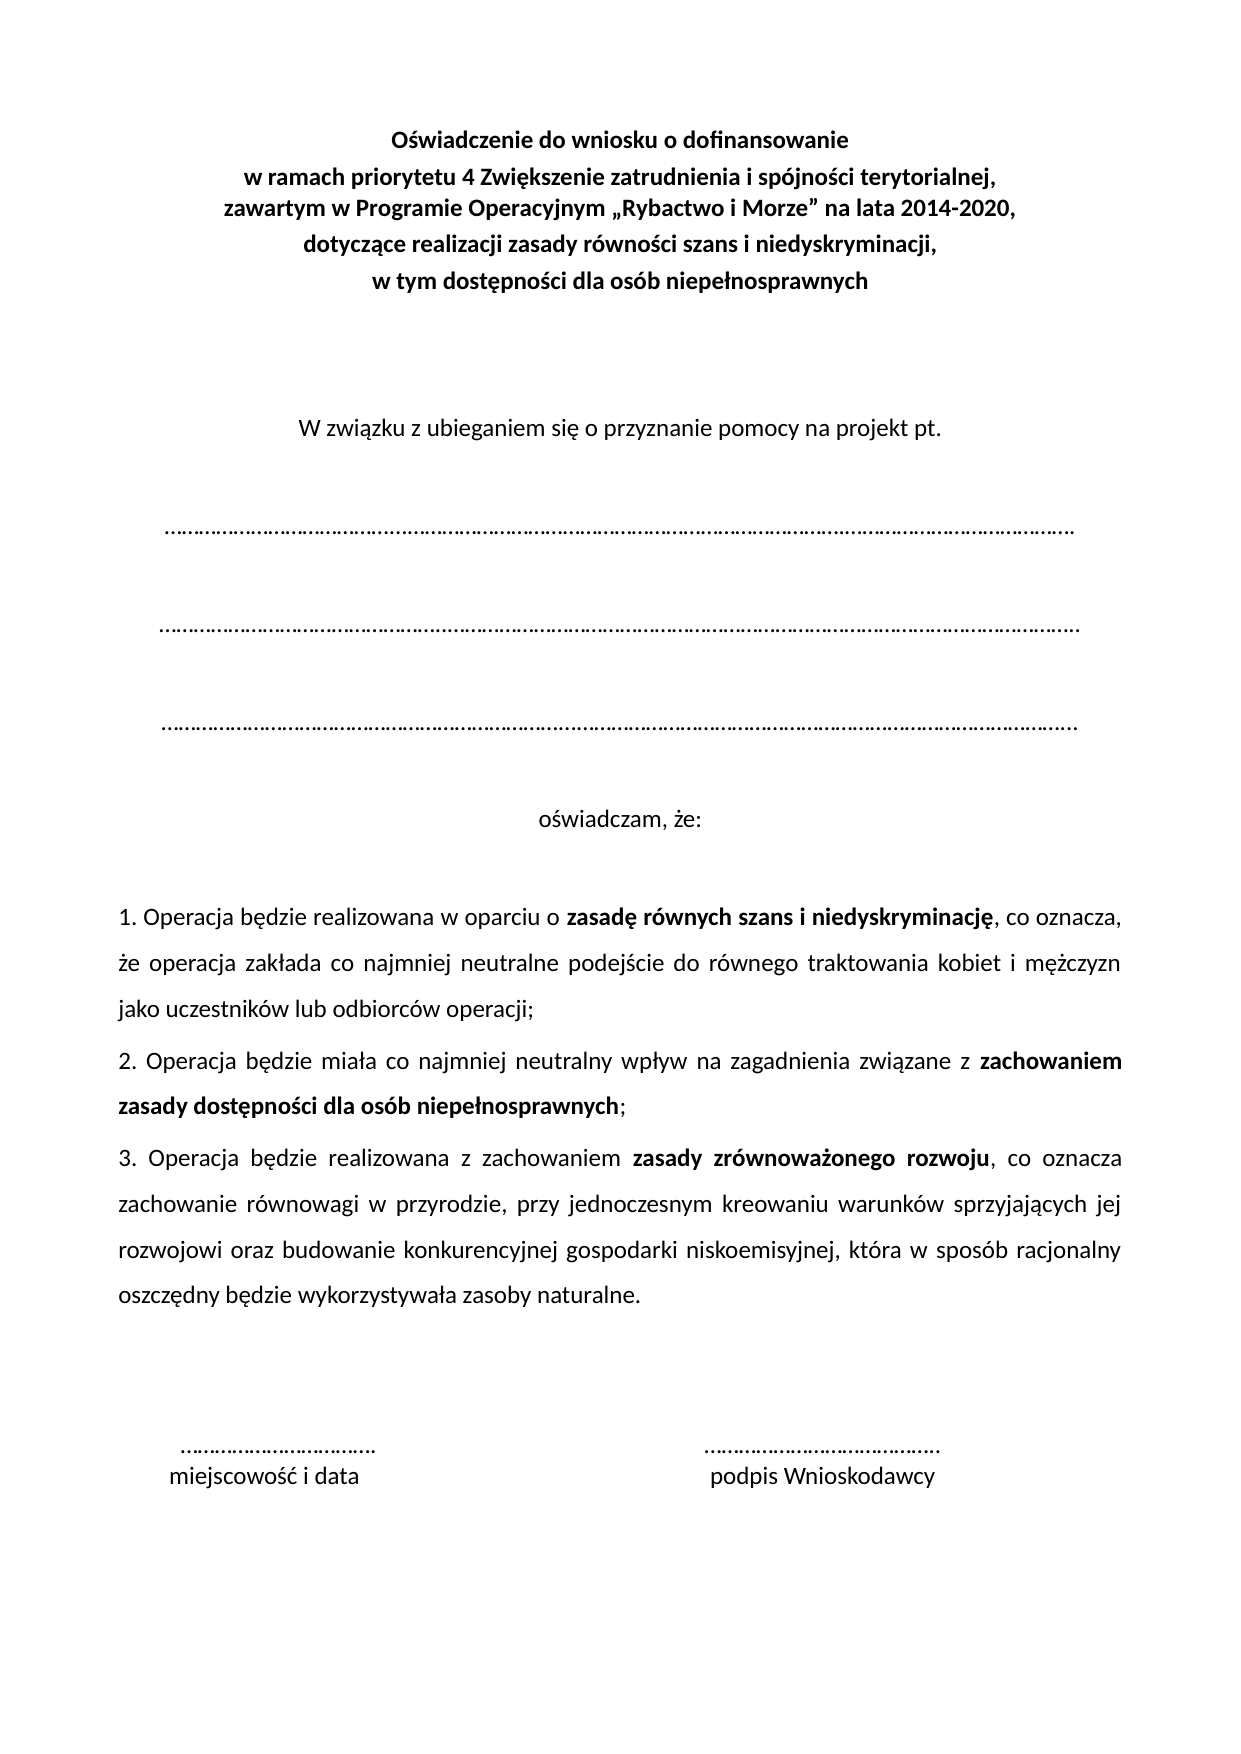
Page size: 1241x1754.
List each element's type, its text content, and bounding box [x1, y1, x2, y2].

text oświadczam, że: [118, 803, 1122, 834]
text …………………………………………..……………………………………………………………………………………………….. [118, 608, 1122, 638]
text w ramach priorytetu 4 Zwiększenie zatrudnienia i spójności terytorialnej, zawartym w Programie Operacyjnym „Rybactwo i Morze” na lata 2014-2020, [118, 161, 1122, 222]
text …………………………………...………………………………………………………………….…………………………………. [118, 510, 1122, 541]
text W związku z ubieganiem się o przyznanie pomocy na projekt pt. [118, 412, 1122, 443]
text Oświadczenie do wniosku o dofinansowanie [118, 124, 1122, 155]
text w tym dostępności dla osób niepełnosprawnych [118, 265, 1122, 296]
text dotyczące realizacji zasady równości szans i niedyskryminacji, [118, 228, 1122, 259]
text 1. Operacja będzie realizowana w oparciu o zasadę równych szans i niedyskryminację, co oznacza, że operacja zakłada co najmniej neutralne podejście do równego traktowania kobiet i mężczyzn jako uczestników lub odbiorców operacji; [118, 901, 1122, 1023]
text 2. Operacja będzie miała co najmniej neutralny wpływ na zagadnienia związane z zachowaniem zasady dostępności dla osób niepełnosprawnych; [118, 1045, 1122, 1121]
text ……………………………………………………………...…………………………………………………………………………... [118, 706, 1122, 736]
text ……………………………. ………………………………….. miejscowość i data podpis Wnioskodawcy [118, 1429, 1122, 1491]
text 3. Operacja będzie realizowana z zachowaniem zasady zrównoważonego rozwoju, co oznacza zachowanie równowagi w przyrodzie, przy jednoczesnym kreowaniu warunków sprzyjających jej rozwojowi oraz budowanie konkurencyjnej gospodarki niskoemisyjnej, która w sposób racjonalny oszczędny będzie wykorzystywała zasoby naturalne. [118, 1142, 1122, 1310]
